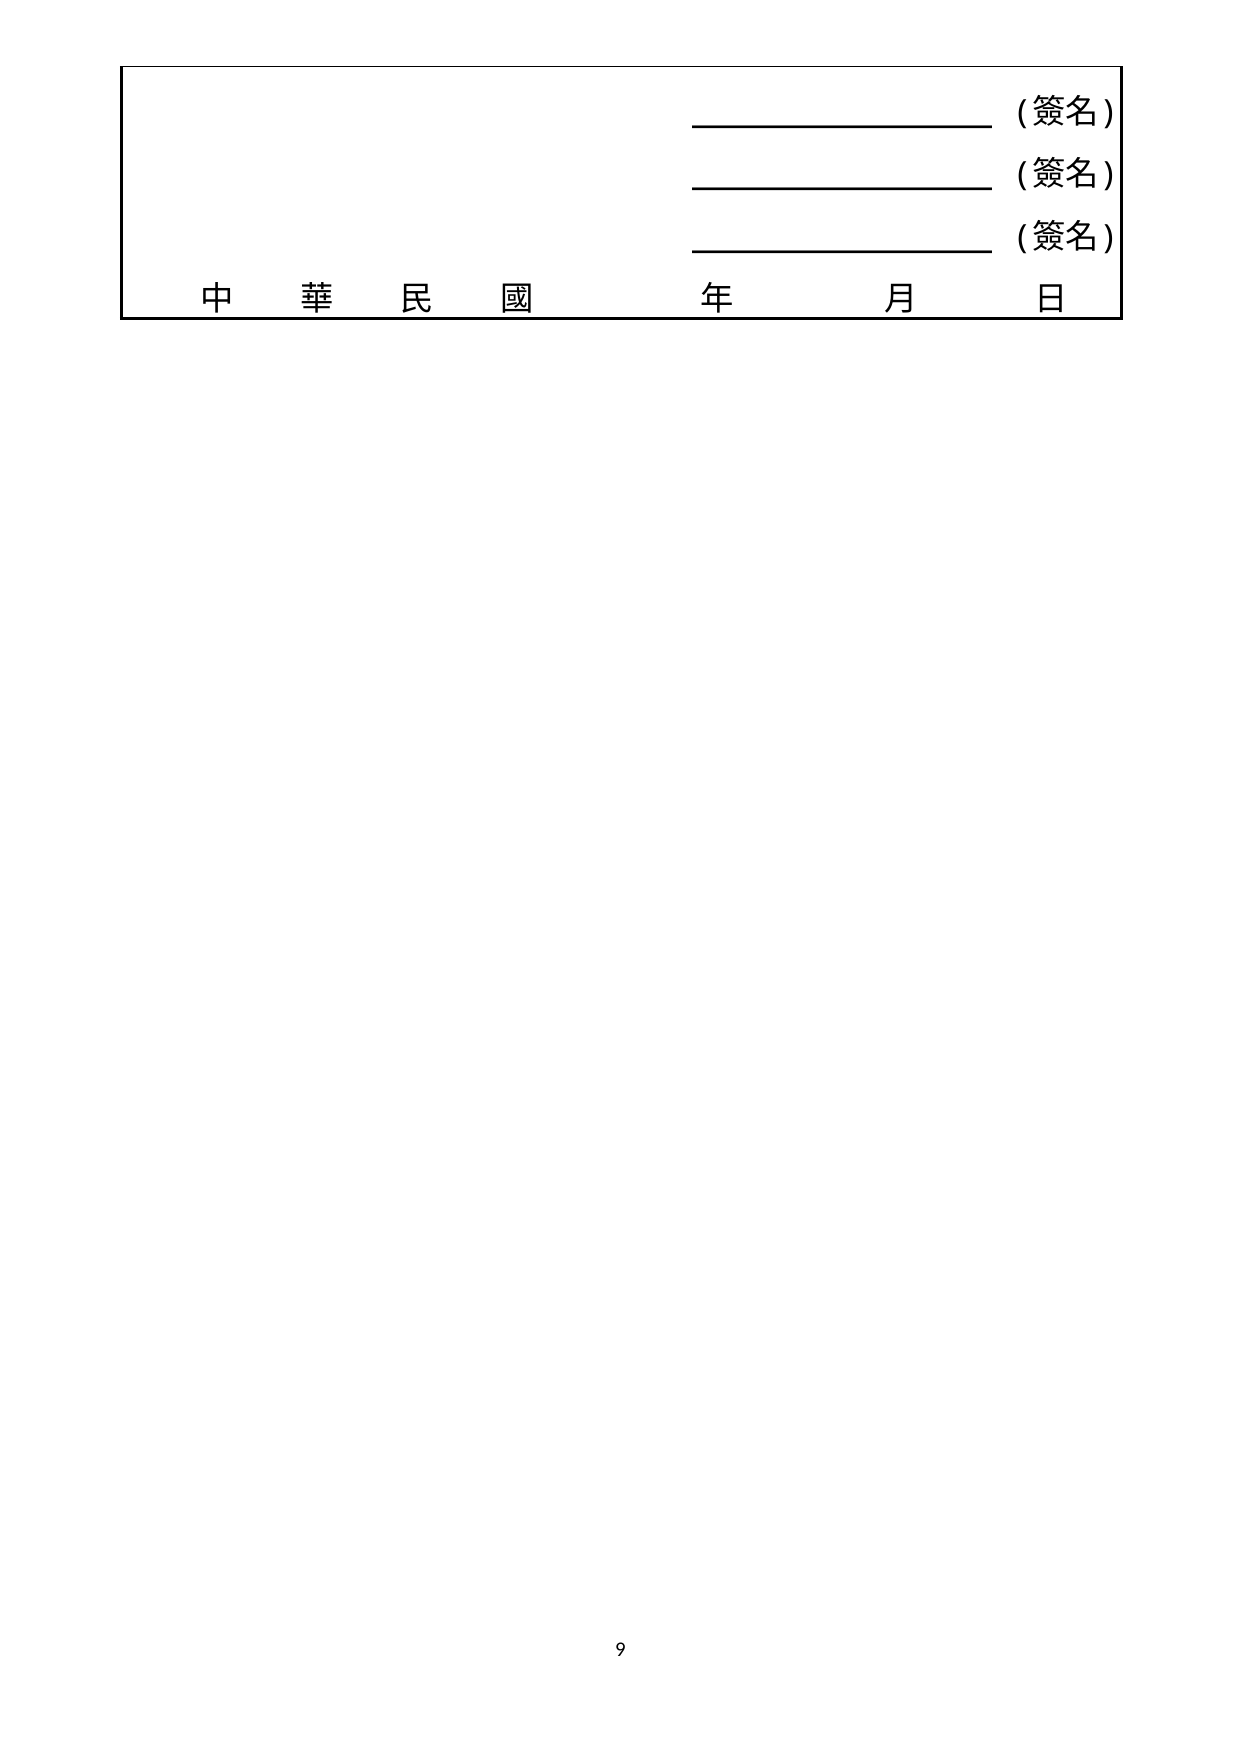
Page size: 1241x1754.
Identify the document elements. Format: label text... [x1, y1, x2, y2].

table_cell _______________ (簽名) _______________ (簽名) _______________ (簽名) 中 華 民 國 年 月 日 [123, 67, 1120, 317]
